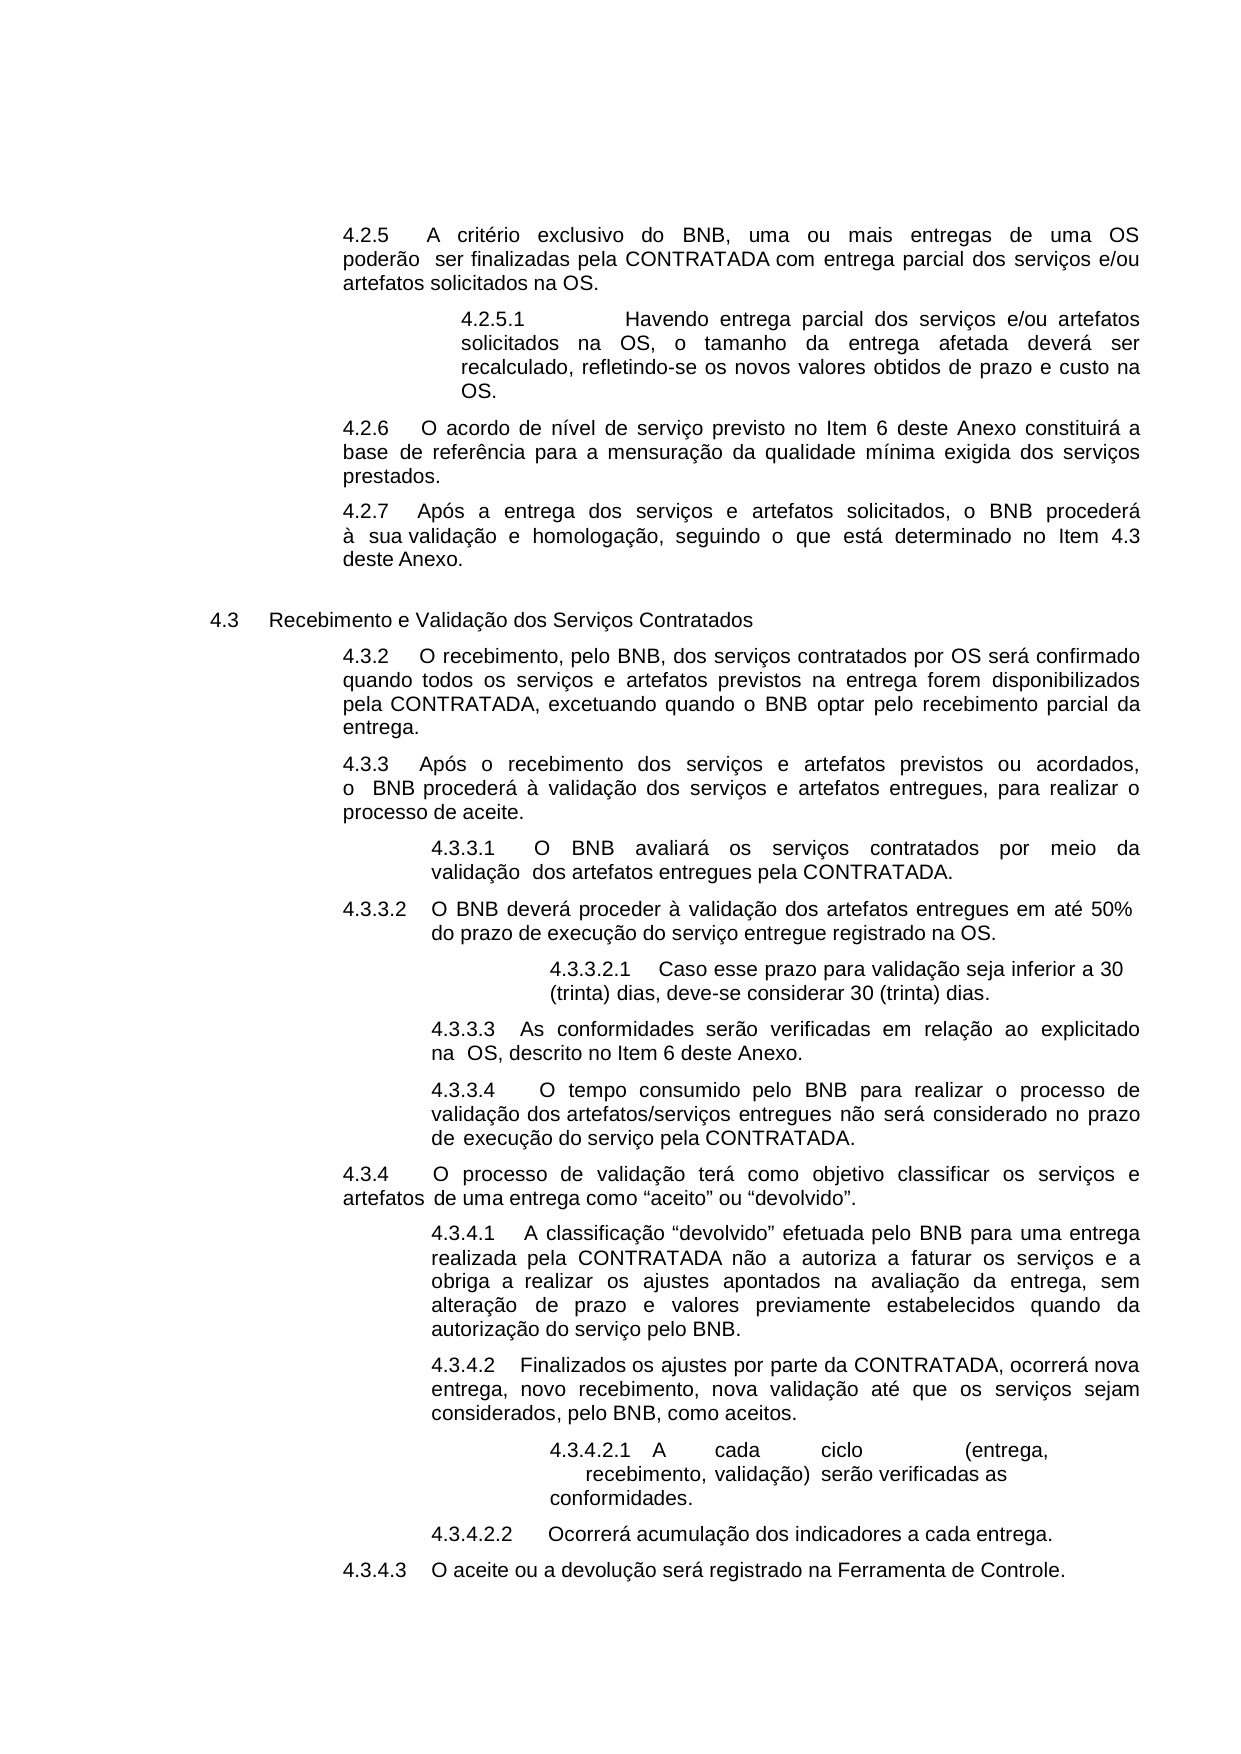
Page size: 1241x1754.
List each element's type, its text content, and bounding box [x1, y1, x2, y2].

text 4.3.4.3 O aceite ou a devolução será registrado na Ferramenta de Controle. [343, 1558, 1153, 1582]
text 4.3.3.4 O tempo consumido pelo BNB para realizar o processo de validação dos artefatos/serviços entregues não será considerado no prazo de execução do serviço pela CONTRATADA. [431, 1077, 1140, 1149]
text 4.3.4.2.2 Ocorrerá acumulação dos indicadores a cada entrega. [431, 1522, 1153, 1546]
text 4.3.4.2.1 A cada ciclo (entrega, recebimento, validação) serão verificadas as conformidades. [549, 1437, 1140, 1509]
text 4.3.3 Após o recebimento dos serviços e artefatos previstos ou acordados, o BNB procederá à validação dos serviços e artefatos entregues, para realizar o processo de aceite. [343, 752, 1140, 824]
text 4.3.3.2 O BNB deverá proceder à validação dos artefatos entregues em até 50% [343, 896, 1153, 920]
text 4.3.3.1 O BNB avaliará os serviços contratados por meio da validação dos artefatos entregues pela CONTRATADA. [431, 836, 1140, 884]
text 4.3 Recebimento e Validação dos Serviços Contratados [210, 608, 1153, 632]
text 4.2.5 A critério exclusivo do BNB, uma ou mais entregas de uma OS poderão ser finalizadas pela CONTRATADA com entrega parcial dos serviços e/ou artefatos solicitados na OS. [343, 223, 1140, 295]
text 4.3.3.2.1 Caso esse prazo para validação seja inferior a 30 (trinta) dias, deve-se considerar 30 (trinta) dias. [549, 957, 1140, 1005]
text 4.3.4 O processo de validação terá como objetivo classificar os serviços e artefatos de uma entrega como “aceito” ou “devolvido”. [343, 1162, 1140, 1209]
text 4.2.5.1 Havendo entrega parcial dos serviços e/ou artefatos solicitados na OS, o tamanho da entrega afetada deverá ser recalculado, refletindo-se os novos valores obtidos de prazo e custo na OS. [461, 307, 1140, 403]
text 4.3.4.1 A classificação “devolvido” efetuada pelo BNB para uma entrega realizada pela CONTRATADA não a autoriza a faturar os serviços e a obriga a realizar os ajustes apontados na avaliação da entrega, sem alteração de prazo e valores previamente estabelecidos quando da autorização do serviço pelo BNB. [431, 1222, 1140, 1341]
text 4.3.4.2 Finalizados os ajustes por parte da CONTRATADA, ocorrerá nova entrega, novo recebimento, nova validação até que os serviços sejam considerados, pelo BNB, como aceitos. [431, 1353, 1140, 1425]
text 4.3.3.3 As conformidades serão verificadas em relação ao explicitado na OS, descrito no Item 6 deste Anexo. [431, 1017, 1140, 1065]
text 4.2.6 O acordo de nível de serviço previsto no Item 6 deste Anexo constituirá a base de referência para a mensuração da qualidade mínima exigida dos serviços prestados. [343, 416, 1140, 487]
text 4.3.2 O recebimento, pelo BNB, dos serviços contratados por OS será confirmado quando todos os serviços e artefatos previstos na entrega forem disponibilizados pela CONTRATADA, excetuando quando o BNB optar pelo recebimento parcial da entrega. [343, 644, 1140, 739]
text do prazo de execução do serviço entregue registrado na OS. [431, 920, 1153, 944]
text 4.2.7 Após a entrega dos serviços e artefatos solicitados, o BNB procederá à sua validação e homologação, seguindo o que está determinado no Item 4.3 deste Anexo. [343, 500, 1140, 571]
